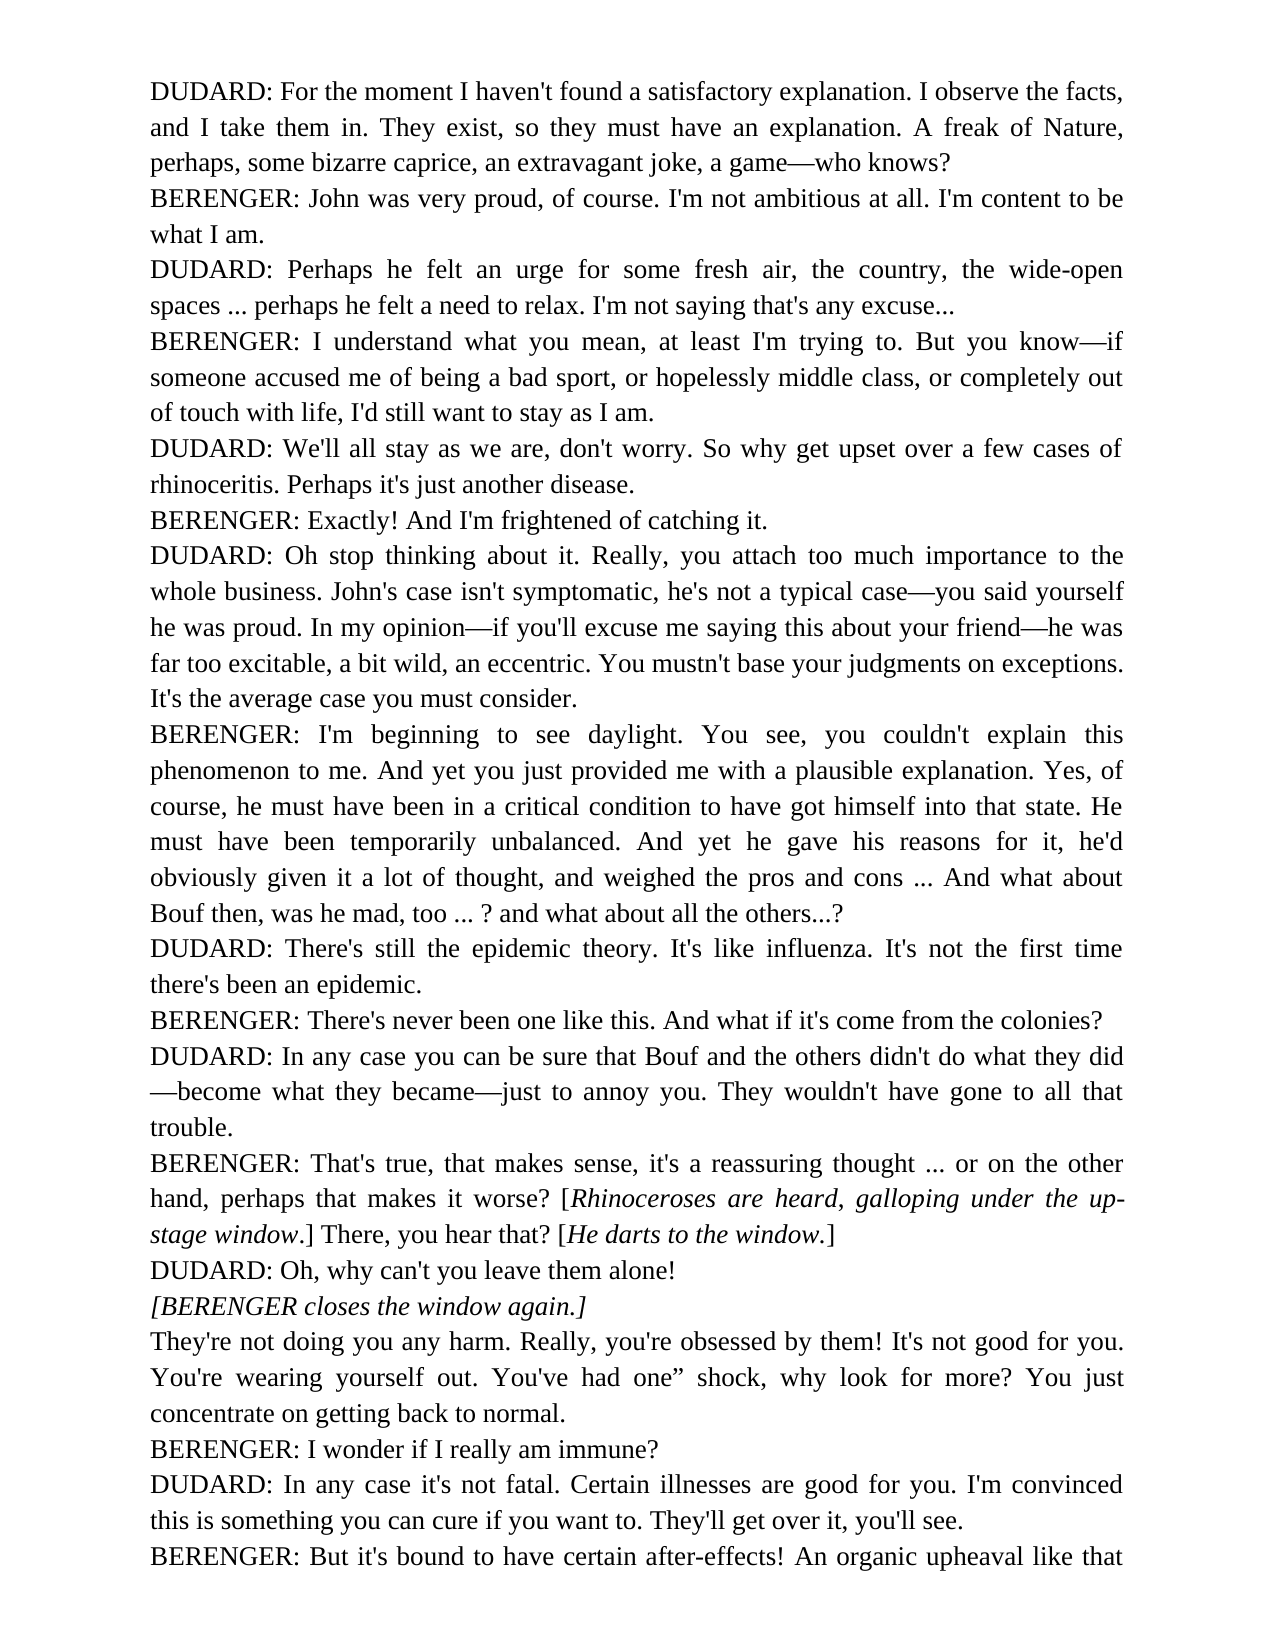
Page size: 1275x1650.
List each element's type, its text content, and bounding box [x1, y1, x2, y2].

text BERENGER: I wonder if I really am immune? [150, 1433, 1125, 1464]
text DUDARD: In any case you can be sure that Bouf and the others didn't do what they did—become what they became—just to annoy you. They wouldn't have gone to all that trouble. [150, 1040, 1125, 1142]
text DUDARD: Perhaps he felt an urge for some fresh air, the country, the wide-open spaces ... perhaps he felt a need to relax. I'm not saying that's any excuse... [150, 254, 1125, 321]
text DUDARD: There's still the epidemic theory. It's like influenza. It's not the first time there's been an epidemic. [150, 932, 1125, 999]
text BERENGER: I understand what you mean, at least I'm trying to. But you know—if someone accused me of being a bad sport, or hopelessly middle class, or completely out of touch with life, I'd still want to stay as I am. [150, 325, 1125, 428]
text DUDARD: Oh, why can't you leave them alone! [150, 1254, 1125, 1285]
text DUDARD: Oh stop thinking about it. Really, you attach too much importance to the whole business. John's case isn't symptomatic, he's not a typical case—you said yourself he was proud. In my opinion—if you'll excuse me saying this about your friend—he was far too excitable, a bit wild, an eccentric. You mustn't base your judgments on exceptions. It's the average case you must consider. [150, 539, 1125, 713]
text BERENGER: Exactly! And I'm frightened of catching it. [150, 504, 1125, 535]
text BERENGER: John was very proud, of course. I'm not ambitious at all. I'm content to be what I am. [150, 182, 1125, 249]
text BERENGER: I'm beginning to see daylight. You see, you couldn't explain this phenomenon to me. And yet you just provided me with a plausible explanation. Yes, of course, he must have been in a critical condition to have got himself into that state. He must have been temporarily unbalanced. And yet he gave his reasons for it, he'd obviously given it a lot of thought, and weighed the pros and cons ... And what about Bouf then, was he mad, too ... ? and what about all the others...? [150, 718, 1125, 928]
text [BERENGER closes the window again.] [150, 1290, 1125, 1321]
text They're not doing you any harm. Really, you're obsessed by them! It's not good for you. You're wearing yourself out. You've had one” shock, why look for more? You just concentrate on getting back to normal. [150, 1326, 1125, 1428]
text DUDARD: For the moment I haven't found a satisfactory explanation. I observe the facts, and I take them in. They exist, so they must have an explanation. A freak of Nature, perhaps, some bizarre caprice, an extravagant joke, a game—who knows? [150, 75, 1125, 178]
text DUDARD: In any case it's not fatal. Certain illnesses are good for you. I'm convinced this is something you can cure if you want to. They'll get over it, you'll see. [150, 1468, 1125, 1535]
text BERENGER: That's true, that makes sense, it's a reassuring thought ... or on the other hand, perhaps that makes it worse? [Rhinoceroses are heard, galloping under the up-stage window.] There, you hear that? [He darts to the window.] [150, 1147, 1125, 1249]
text DUDARD: We'll all stay as we are, don't worry. So why get upset over a few cases of rhinoceritis. Perhaps it's just another disease. [150, 432, 1125, 499]
text BERENGER: There's never been one like this. And what if it's come from the colonies? [150, 1004, 1125, 1035]
text BERENGER: But it's bound to have certain after-effects! An organic upheaval like that [150, 1540, 1125, 1571]
